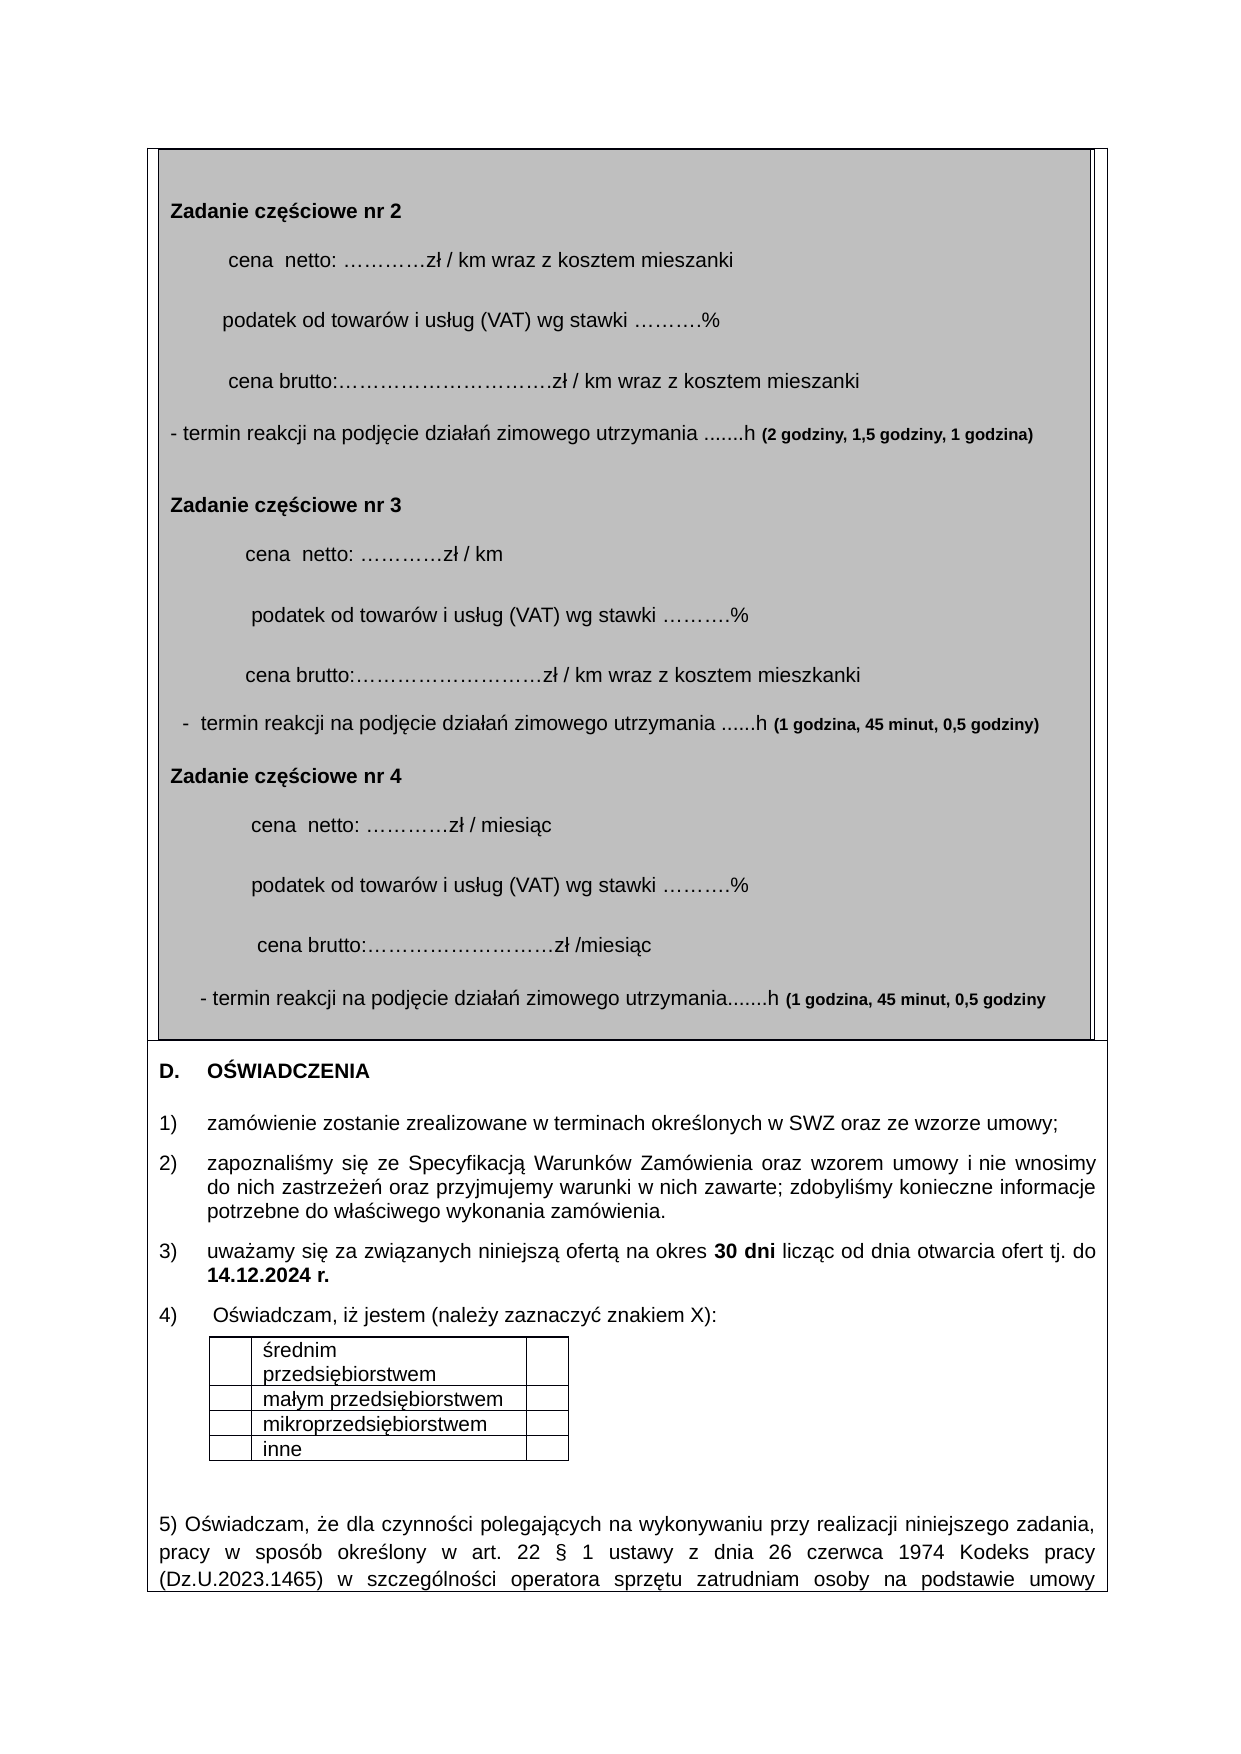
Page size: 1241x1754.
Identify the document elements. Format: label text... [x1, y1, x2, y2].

table_header średnim przedsiębiorstwem [252, 1338, 526, 1385]
table_cell OŚWIADCZENIA zamówienie zostanie zrealizowane w terminach określonych w SWZ oraz ze wzorze umowy; zapoznaliśmy się ze Specyfikacją Warunków Zamówienia oraz wzorem umowy i nie wnosimy do nich zastrzeżeń oraz przyjmujemy warunki w nich zawarte; zdobyliśmy konieczne informacje potrzebne do właściwego wykonania zamówienia. uważamy się za związanych niniejszą ofertą na okres 30 dni licząc od dnia otwarcia ofert tj. do 14.12.2024 r. Oświadczam, iż jestem (należy zaznaczyć znakiem X): 5) Oświadczam, że dla czynności polegających na wykonywaniu przy realizacji niniejszego zadania, pracy w sposób określony w art. 22 § 1 ustawy z dnia 26 czerwca 1974 Kodeks pracy (Dz.U.2023.1465) w szczególności operatora sprzętu zatrudniam osoby na podstawie umowy [148, 1041, 1107, 1591]
table_header Zadanie częściowe nr 2 cena netto: …………zł / km wraz z kosztem mieszanki podatek od towarów i usług (VAT) wg stawki ……….% cena brutto:………………………….zł / km wraz z kosztem mieszanki - termin reakcji na podjęcie działań zimowego utrzymania .......h (2 godziny, 1,5 godziny, 1 godzina) Zadanie częściowe nr 3 cena netto: …………zł / km podatek od towarów i usług (VAT) wg stawki ……….% cena brutto:………………………zł / km wraz z kosztem mieszkanki - termin reakcji na podjęcie działań zimowego utrzymania ......h (1 godzina, 45 minut, 0,5 godziny) Zadanie częściowe nr 4 cena netto: …………zł / miesiąc podatek od towarów i usług (VAT) wg stawki ……….% cena brutto:………………………zł /miesiąc - termin reakcji na podjęcie działań zimowego utrzymania.......h (1 godzina, 45 minut, 0,5 godziny [159, 150, 1090, 1039]
table_cell [527, 1386, 568, 1410]
table_cell [210, 1436, 251, 1460]
table_cell [210, 1411, 251, 1435]
table_header [527, 1338, 568, 1385]
table_cell [527, 1411, 568, 1435]
table_cell mikroprzedsiębiorstwem [252, 1411, 526, 1435]
table_cell [210, 1386, 251, 1410]
table_cell małym przedsiębiorstwem [252, 1386, 526, 1410]
table_cell [527, 1436, 568, 1460]
table_cell CENA OFERTOWA: Niniejszym oferuję realizację przedmiotu zamówienia za CENĘ***nia za ŁĄCZNĄ CENĘ OFERTOWĄ**riumma w rozdziale III SIWZmacją o podstawie do dysponowania tymi osobami, konania zamówienia, a: [1095, 149, 1107, 1040]
table_header [210, 1338, 251, 1385]
table_cell inne [252, 1436, 526, 1460]
table_cell CENA OFERTOWA: Niniejszym oferuję realizację przedmiotu zamówienia za CENĘ***nia za ŁĄCZNĄ CENĘ OFERTOWĄ**riumma w rozdziale III SIWZmacją o podstawie do dysponowania tymi osobami, konania zamówienia, a: [148, 149, 158, 1040]
